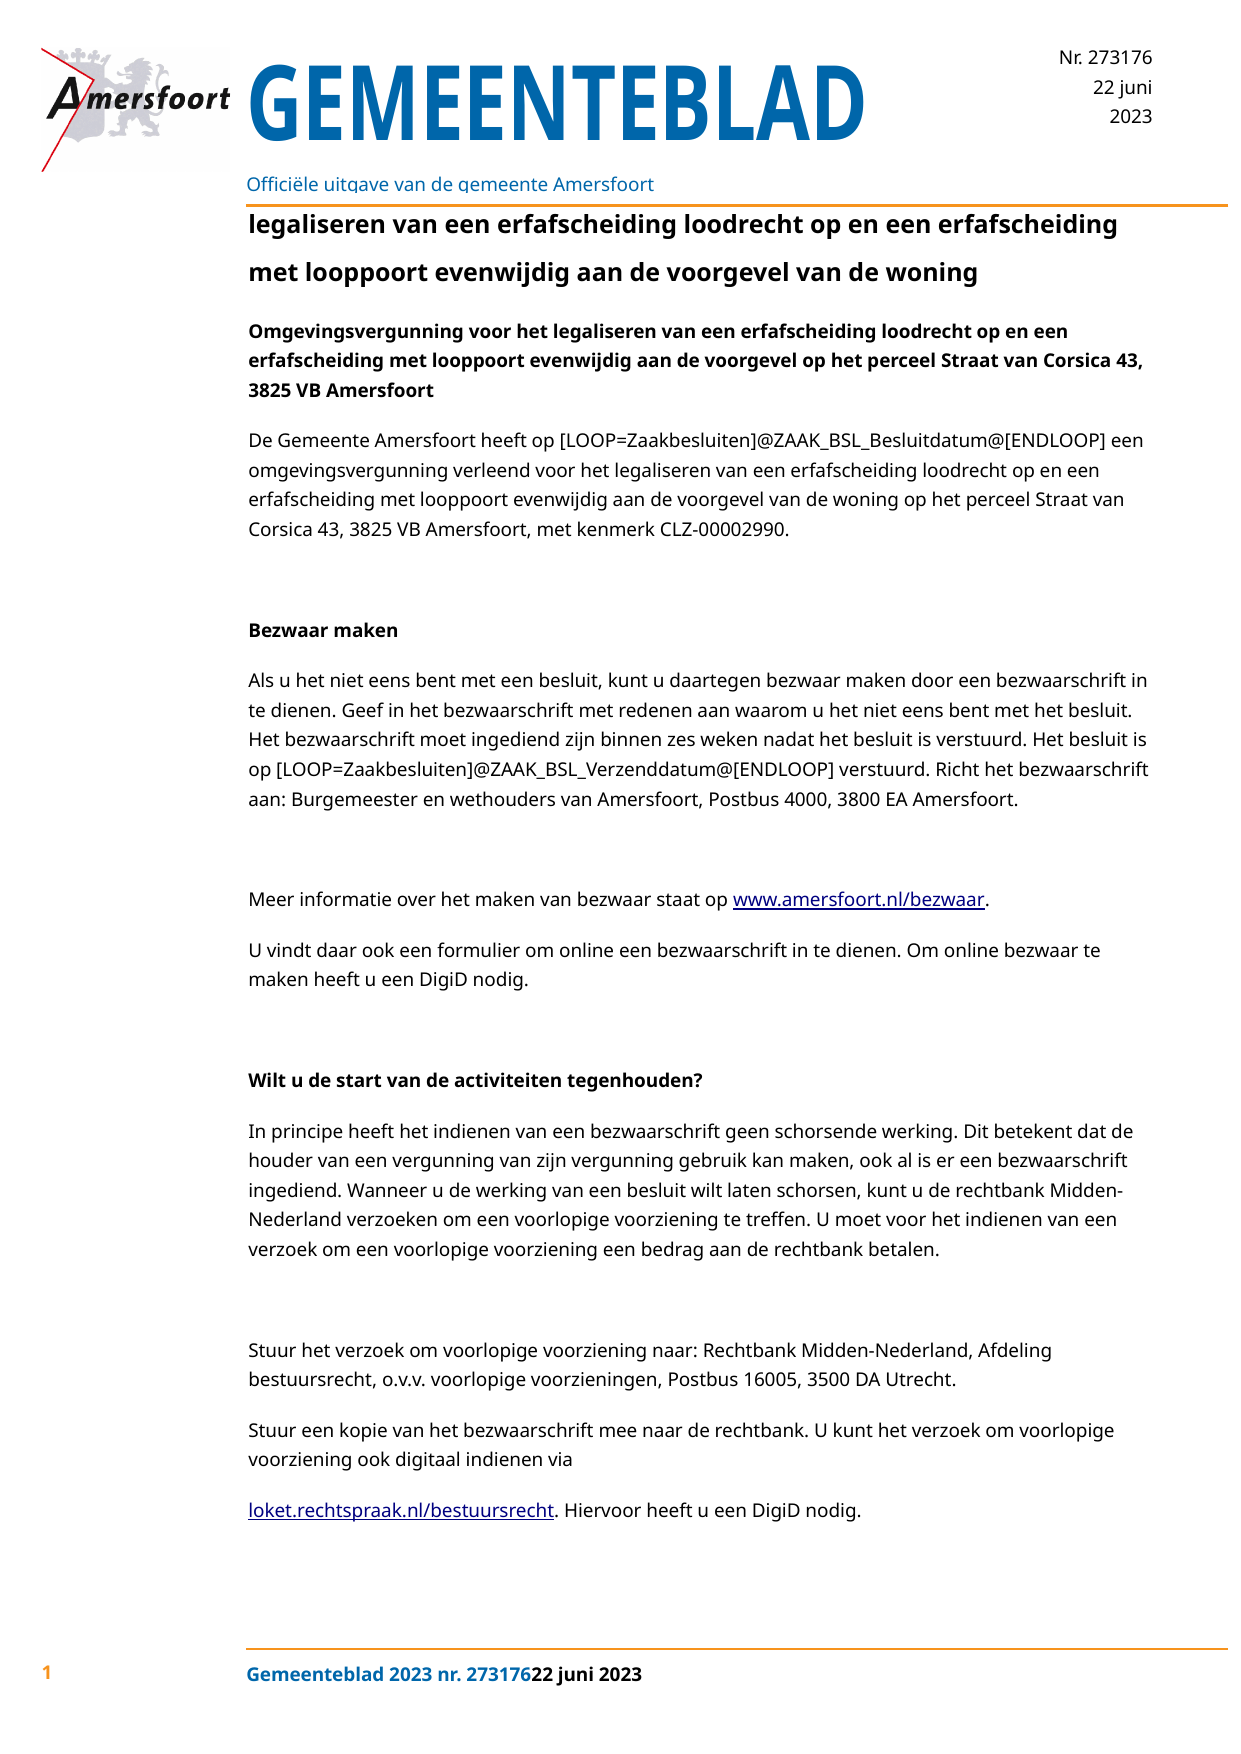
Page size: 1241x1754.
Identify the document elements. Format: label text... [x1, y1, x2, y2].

text Stuur het verzoek om voorlopige voorziening naar: Rechtbank Midden-Nederland, Afdeling bestuursrecht, o.v.v. voorlopige voorzieningen, Postbus 16005, 3500 DA Utrecht. [248, 1337, 1152, 1392]
text In principe heeft het indienen van een bezwaarschrift geen schorsende werking. Dit betekent dat de houder van een vergunning van zijn vergunning gebruik kan maken, ook al is er een bezwaarschrift ingediend. Wanneer u de werking van een besluit wilt laten schorsen, kunt u de rechtbank Midden-Nederland verzoeken om een voorlopige voorziening te treffen. U moet voor het indienen van een verzoek om een voorlopige voorziening een bedrag aan de rechtbank betalen. [248, 1118, 1152, 1262]
text Stuur een kopie van het bezwaarschrift mee naar de rechtbank. U kunt het verzoek om voorlopige voorziening ook digitaal indienen via [248, 1417, 1152, 1472]
text Als u het niet eens bent met een besluit, kunt u daartegen bezwaar maken door een bezwaarschrift in te dienen. Geef in het bezwaarschrift met redenen aan waarom u het niet eens bent met het besluit. Het bezwaarschrift moet ingediend zijn binnen zes weken nadat het besluit is verstuurd. Het besluit is op [LOOP=Zaakbesluiten]@ZAAK_BSL_Verzenddatum@[ENDLOOP] verstuurd. Richt het bezwaarschrift aan: Burgemeester en wethouders van Amersfoort, Postbus 4000, 3800 EA Amersfoort. [248, 667, 1152, 812]
text loket.rechtspraak.nl/bestuursrecht. Hiervoor heeft u een DigiD nodig. [248, 1497, 1152, 1523]
picture [41, 47, 231, 172]
text U vindt daar ook een formulier om online een bezwaarschrift in te dienen. Om online bezwaar te maken heeft u een DigiD nodig. [248, 937, 1152, 992]
text legaliseren van een erfafscheiding loodrecht op en een erfafscheiding met looppoort evenwijdig aan de voorgevel van de woning [248, 207, 1152, 288]
text Meer informatie over het maken van bezwaar staat op www.amersfoort.nl/bezwaar. [248, 887, 1152, 912]
text Omgevingsvergunning voor het legaliseren van een erfafscheiding loodrecht op en een erfafscheiding met looppoort evenwijdig aan de voorgevel op het perceel Straat van Corsica 43, 3825 VB Amersfoort [248, 318, 1152, 403]
text De Gemeente Amersfoort heeft op [LOOP=Zaakbesluiten]@ZAAK_BSL_Besluitdatum@[ENDLOOP] een omgevingsvergunning verleend voor het legaliseren van een erfafscheiding loodrecht op en een erfafscheiding met looppoort evenwijdig aan de voorgevel van de woning op het perceel Straat van Corsica 43, 3825 VB Amersfoort, met kenmerk CLZ-00002990. [248, 427, 1152, 542]
text Bezwaar maken [248, 617, 1152, 643]
text Wilt u de start van de activiteiten tegenhouden? [248, 1067, 1152, 1093]
